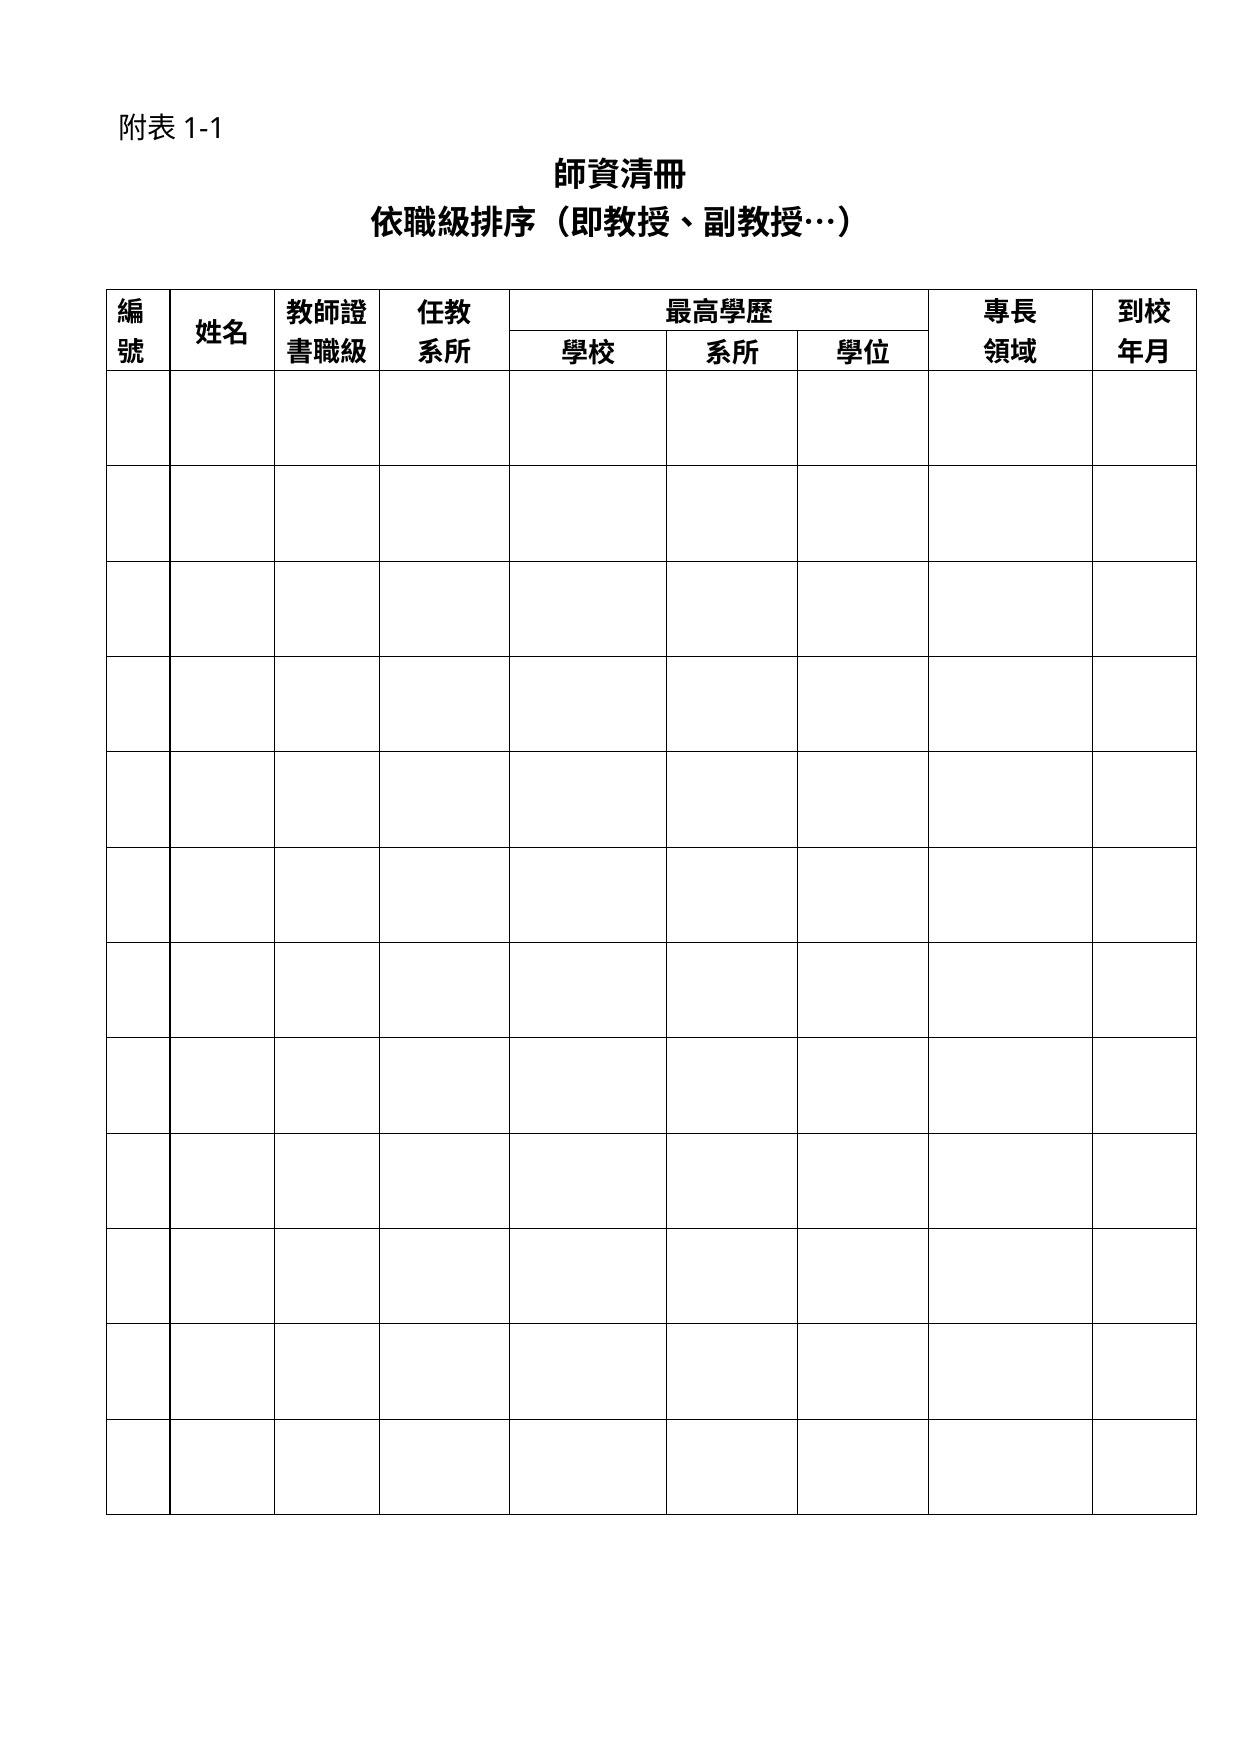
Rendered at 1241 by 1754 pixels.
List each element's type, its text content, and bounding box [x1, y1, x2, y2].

table_cell [1093, 848, 1196, 942]
table_cell 系所 [667, 331, 797, 370]
table_cell [798, 752, 928, 847]
table_cell [380, 1229, 509, 1323]
table_header 教師證書職級 [275, 290, 379, 370]
table_cell [798, 1134, 928, 1228]
table_cell [107, 848, 169, 942]
table_cell [380, 943, 509, 1037]
table_cell [929, 562, 1092, 656]
table_cell [667, 1134, 797, 1228]
table_cell [798, 466, 928, 561]
table_cell [929, 1134, 1092, 1228]
table_cell [171, 1134, 274, 1228]
table_cell [667, 562, 797, 656]
table_cell [1093, 1324, 1196, 1418]
table_header 任教 系所 [380, 290, 509, 370]
table_cell [510, 1324, 666, 1418]
table_cell [929, 1324, 1092, 1418]
table_cell [380, 371, 509, 465]
table_cell [107, 657, 169, 751]
table_cell [667, 657, 797, 751]
table_cell [107, 1134, 169, 1228]
table_cell [510, 1134, 666, 1228]
table_cell [1093, 1134, 1196, 1228]
table_cell [171, 848, 274, 942]
table_cell [107, 752, 169, 847]
table_cell [171, 657, 274, 751]
table_cell [667, 1420, 797, 1514]
table_cell [171, 1038, 274, 1132]
table_cell [171, 466, 274, 561]
table_cell [929, 371, 1092, 465]
table_cell [798, 1420, 928, 1514]
table_cell [798, 1324, 928, 1418]
table_cell [798, 848, 928, 942]
table_cell [275, 848, 379, 942]
table_cell [380, 1038, 509, 1132]
table_header 編號 [107, 290, 169, 370]
table_cell [510, 943, 666, 1037]
table_cell [510, 752, 666, 847]
table_cell [798, 371, 928, 465]
table_cell [510, 848, 666, 942]
table_cell [510, 562, 666, 656]
table_cell [510, 1229, 666, 1323]
table_cell [275, 1038, 379, 1132]
text 依職級排序（即教授、副教授…） [118, 196, 1122, 244]
table_cell [380, 466, 509, 561]
table_cell [171, 1420, 274, 1514]
table_cell [380, 657, 509, 751]
table_cell [1093, 1038, 1196, 1132]
table_cell [171, 752, 274, 847]
table_cell [171, 371, 274, 465]
table_cell [929, 752, 1092, 847]
table_cell [929, 943, 1092, 1037]
table_cell [107, 562, 169, 656]
table_cell [107, 1229, 169, 1323]
table_cell [1093, 466, 1196, 561]
text 附表1-1 [118, 105, 1122, 147]
table_cell [171, 1229, 274, 1323]
table_header 到校 年月 [1093, 290, 1196, 370]
text 師資清冊 [118, 147, 1122, 196]
table_cell [380, 562, 509, 656]
table_cell [1093, 657, 1196, 751]
table_cell [107, 466, 169, 561]
table_cell [667, 466, 797, 561]
table_cell [275, 657, 379, 751]
table_cell [1093, 752, 1196, 847]
table_cell [275, 1420, 379, 1514]
table_cell [275, 1229, 379, 1323]
table_cell [929, 657, 1092, 751]
table_header 姓名 [171, 290, 274, 370]
table_cell [380, 1324, 509, 1418]
table_cell [107, 371, 169, 465]
table_cell [275, 943, 379, 1037]
table_cell [667, 1229, 797, 1323]
table_cell [171, 1324, 274, 1418]
table_cell [380, 752, 509, 847]
table_cell [798, 943, 928, 1037]
table_cell [929, 1038, 1092, 1132]
table_cell [1093, 371, 1196, 465]
table_cell [107, 943, 169, 1037]
table_cell [798, 562, 928, 656]
table_cell [275, 466, 379, 561]
table_cell [929, 1229, 1092, 1323]
table_cell [510, 466, 666, 561]
table_cell [275, 1134, 379, 1228]
table_cell [667, 371, 797, 465]
table_cell [667, 943, 797, 1037]
table_cell [1093, 943, 1196, 1037]
table_cell [667, 848, 797, 942]
table_cell [275, 752, 379, 847]
table_cell [798, 1229, 928, 1323]
table_cell [798, 657, 928, 751]
table_cell [380, 1420, 509, 1514]
table_cell [929, 848, 1092, 942]
table_cell [667, 752, 797, 847]
table_cell 學位 [798, 331, 928, 370]
table_cell [510, 1420, 666, 1514]
table_cell [667, 1324, 797, 1418]
table_cell [1093, 562, 1196, 656]
table_cell [1093, 1229, 1196, 1323]
table_header 專長 領域 [929, 290, 1092, 370]
table_header 最高學歷 [510, 290, 928, 330]
table_cell [275, 371, 379, 465]
table_cell 學校 [510, 331, 666, 370]
table_cell [798, 1038, 928, 1132]
table_cell [275, 562, 379, 656]
table_cell [380, 848, 509, 942]
table_cell [275, 1324, 379, 1418]
table_cell [171, 562, 274, 656]
table_cell [107, 1038, 169, 1132]
table_cell [107, 1420, 169, 1514]
table_cell [929, 1420, 1092, 1514]
table_cell [1093, 1420, 1196, 1514]
table_cell [107, 1324, 169, 1418]
table_cell [171, 943, 274, 1037]
table_cell [510, 371, 666, 465]
table_cell [929, 466, 1092, 561]
table_cell [667, 1038, 797, 1132]
table_cell [380, 1134, 509, 1228]
table_cell [510, 1038, 666, 1132]
table_cell [510, 657, 666, 751]
